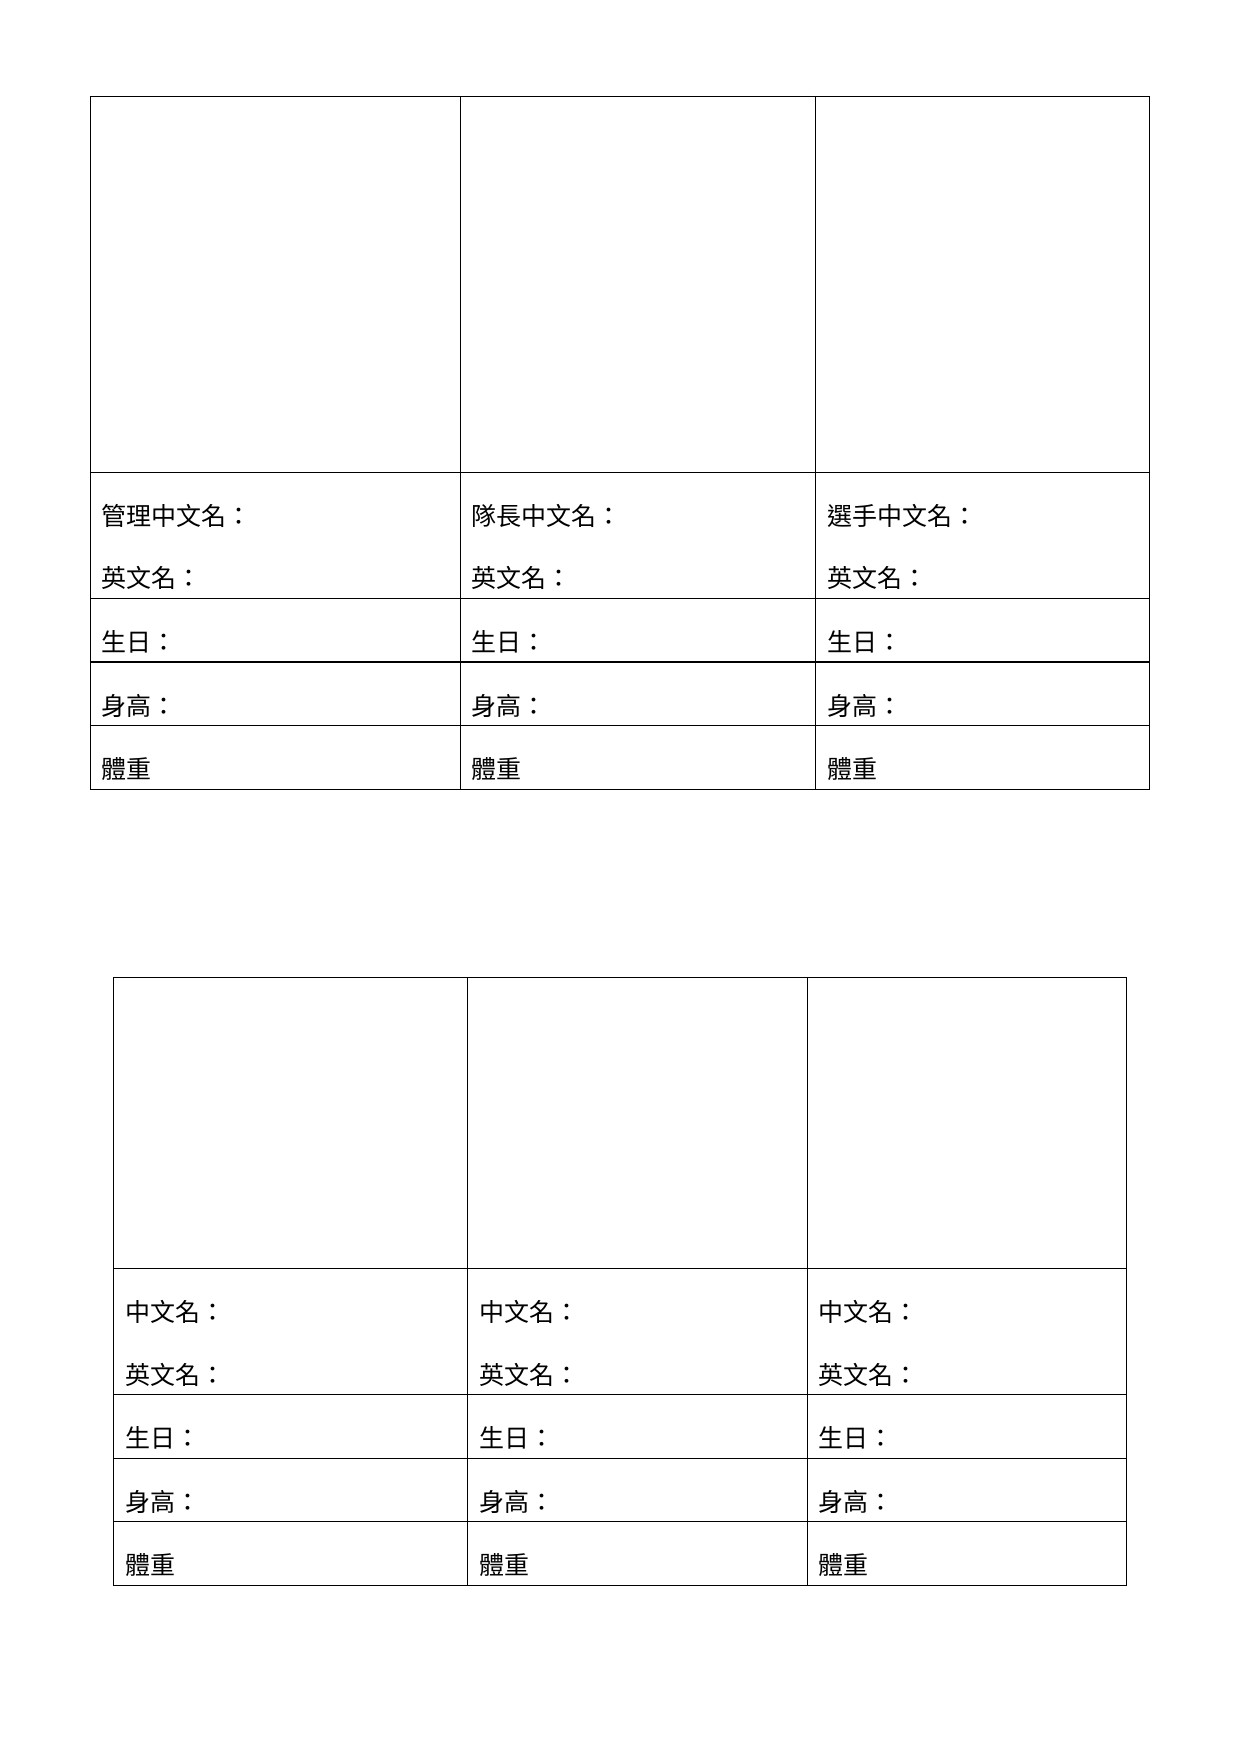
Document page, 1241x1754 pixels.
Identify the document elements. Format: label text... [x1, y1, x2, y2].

table_header [808, 978, 1126, 1268]
table_cell 體重 [114, 1522, 467, 1585]
table_cell 中文名： 英文名： [468, 1269, 807, 1394]
table_cell 身高： [461, 663, 815, 725]
table_header [91, 97, 460, 472]
table_header [816, 97, 1149, 472]
table_cell 身高： [91, 663, 460, 725]
table_cell 生日： [816, 599, 1149, 661]
table_cell 身高： [808, 1459, 1126, 1521]
table_cell 身高： [468, 1459, 807, 1521]
table_cell 管理中文名： 英文名： [91, 473, 460, 598]
table_cell 體重 [468, 1522, 807, 1585]
table_cell 體重 [91, 726, 460, 788]
table_cell 生日： [468, 1395, 807, 1458]
table_cell 生日： [461, 599, 815, 661]
table_cell 生日： [91, 599, 460, 661]
table_cell 身高： [816, 663, 1149, 725]
table_header [114, 978, 467, 1268]
table_cell 生日： [114, 1395, 467, 1458]
table_cell 體重 [461, 726, 815, 788]
table_cell 隊長中文名： 英文名： [461, 473, 815, 598]
table_cell 體重 [808, 1522, 1126, 1585]
table_cell 中文名： 英文名： [114, 1269, 467, 1394]
table_cell 體重 [816, 726, 1149, 788]
table_cell 中文名： 英文名： [808, 1269, 1126, 1394]
table_cell 選手中文名： 英文名： [816, 473, 1149, 598]
table_cell 身高： [114, 1459, 467, 1521]
table_cell 生日： [808, 1395, 1126, 1458]
table_header [468, 978, 807, 1268]
table_header [461, 97, 815, 472]
